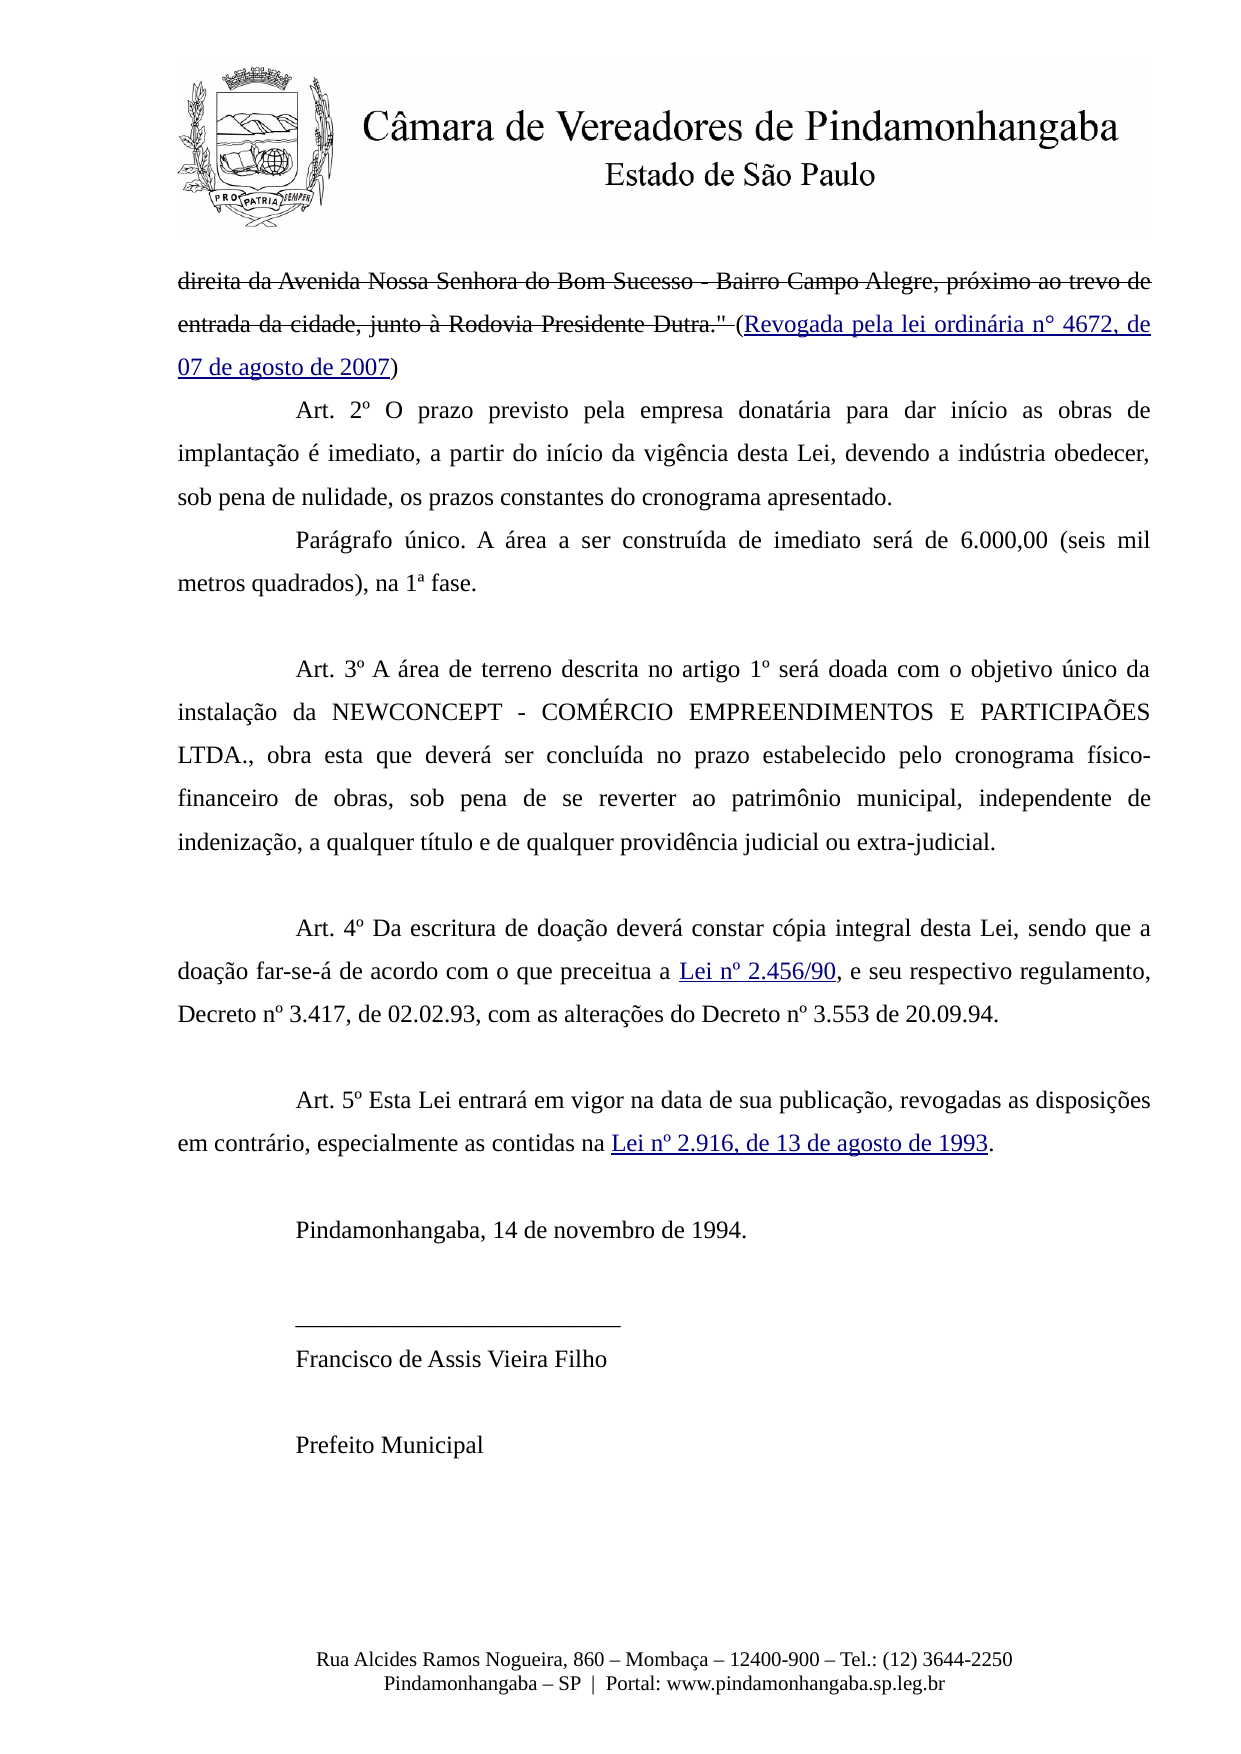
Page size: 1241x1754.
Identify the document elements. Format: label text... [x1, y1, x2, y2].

text __________________________ [177, 1301, 1152, 1330]
text Art. 4º Da escritura de doação deverá constar cópia integral desta Lei, sendo que a doação far-se-á de acordo com o que preceitua a Lei nº 2.456/90, e seu respectivo regulamento, Decreto nº 3.417, de 02.02.93, com as alterações do Decreto nº 3.553 de 20.09.94. [177, 913, 1152, 1028]
text Prefeito Municipal [177, 1430, 1152, 1459]
picture [177, 59, 1152, 236]
text Pindamonhangaba, 14 de novembro de 1994. [177, 1215, 1152, 1243]
text Art. 3º A área de terreno descrita no artigo 1º será doada com o objetivo único da instalação da NEWCONCEPT - COMÉRCIO EMPREENDIMENTOS E PARTICIPAÕES LTDA., obra esta que deverá ser concluída no prazo estabelecido pelo cronograma físico-financeiro de obras, sob pena de se reverter ao patrimônio municipal, independente de indenização, a qualquer título e de qualquer providência judicial ou extra-judicial. [177, 654, 1152, 855]
text Art. 2º O prazo previsto pela empresa donatária para dar início as obras de implantação é imediato, a partir do início da vigência desta Lei, devendo a indústria obedecer, sob pena de nulidade, os prazos constantes do cronograma apresentado. [177, 395, 1152, 510]
text Lote de nº 6 da Quadra "B", do Loteamento Industrial, com área de 26.447,34 m², medindo de frente para a Rua 01, 191,00m; do lado direito de quem da Rua 01 o terreno olha, mede 205,10m, confrontando com a propriedade de Companhia Bandeirante - BNH; do lado esquerdo mede 182,90m, confrontando com o Lote 05 e nos fundos mede 98,20m, confrontando com a Viela Sanitária; encerrando a área de 26.447,34 m² (vinte e seis mil, quatrocentos e quarenta e sete metros e trinta e quatro decímetros quadrados). O referido lote localiza-se no Loteamento do Distrito Industrial da Prefeitura Municipal de Pindamonhangaba, à margem direita da Avenida Nossa Senhora do Bom Sucesso - Bairro Campo Alegre, próximo ao trevo de entrada da cidade, junto à Rodovia Presidente Dutra." (Revogada pela lei ordinária n° 4672, de 07 de agosto de 2007) [177, 283, 1152, 381]
text Francisco de Assis Vieira Filho [177, 1344, 1152, 1373]
text Parágrafo único. A área a ser construída de imediato será de 6.000,00 (seis mil metros quadrados), na 1ª fase. [177, 525, 1152, 597]
text Art. 5º Esta Lei entrará em vigor na data de sua publicação, revogadas as disposições em contrário, especialmente as contidas na Lei nº 2.916, de 13 de agosto de 1993. [177, 1085, 1152, 1157]
